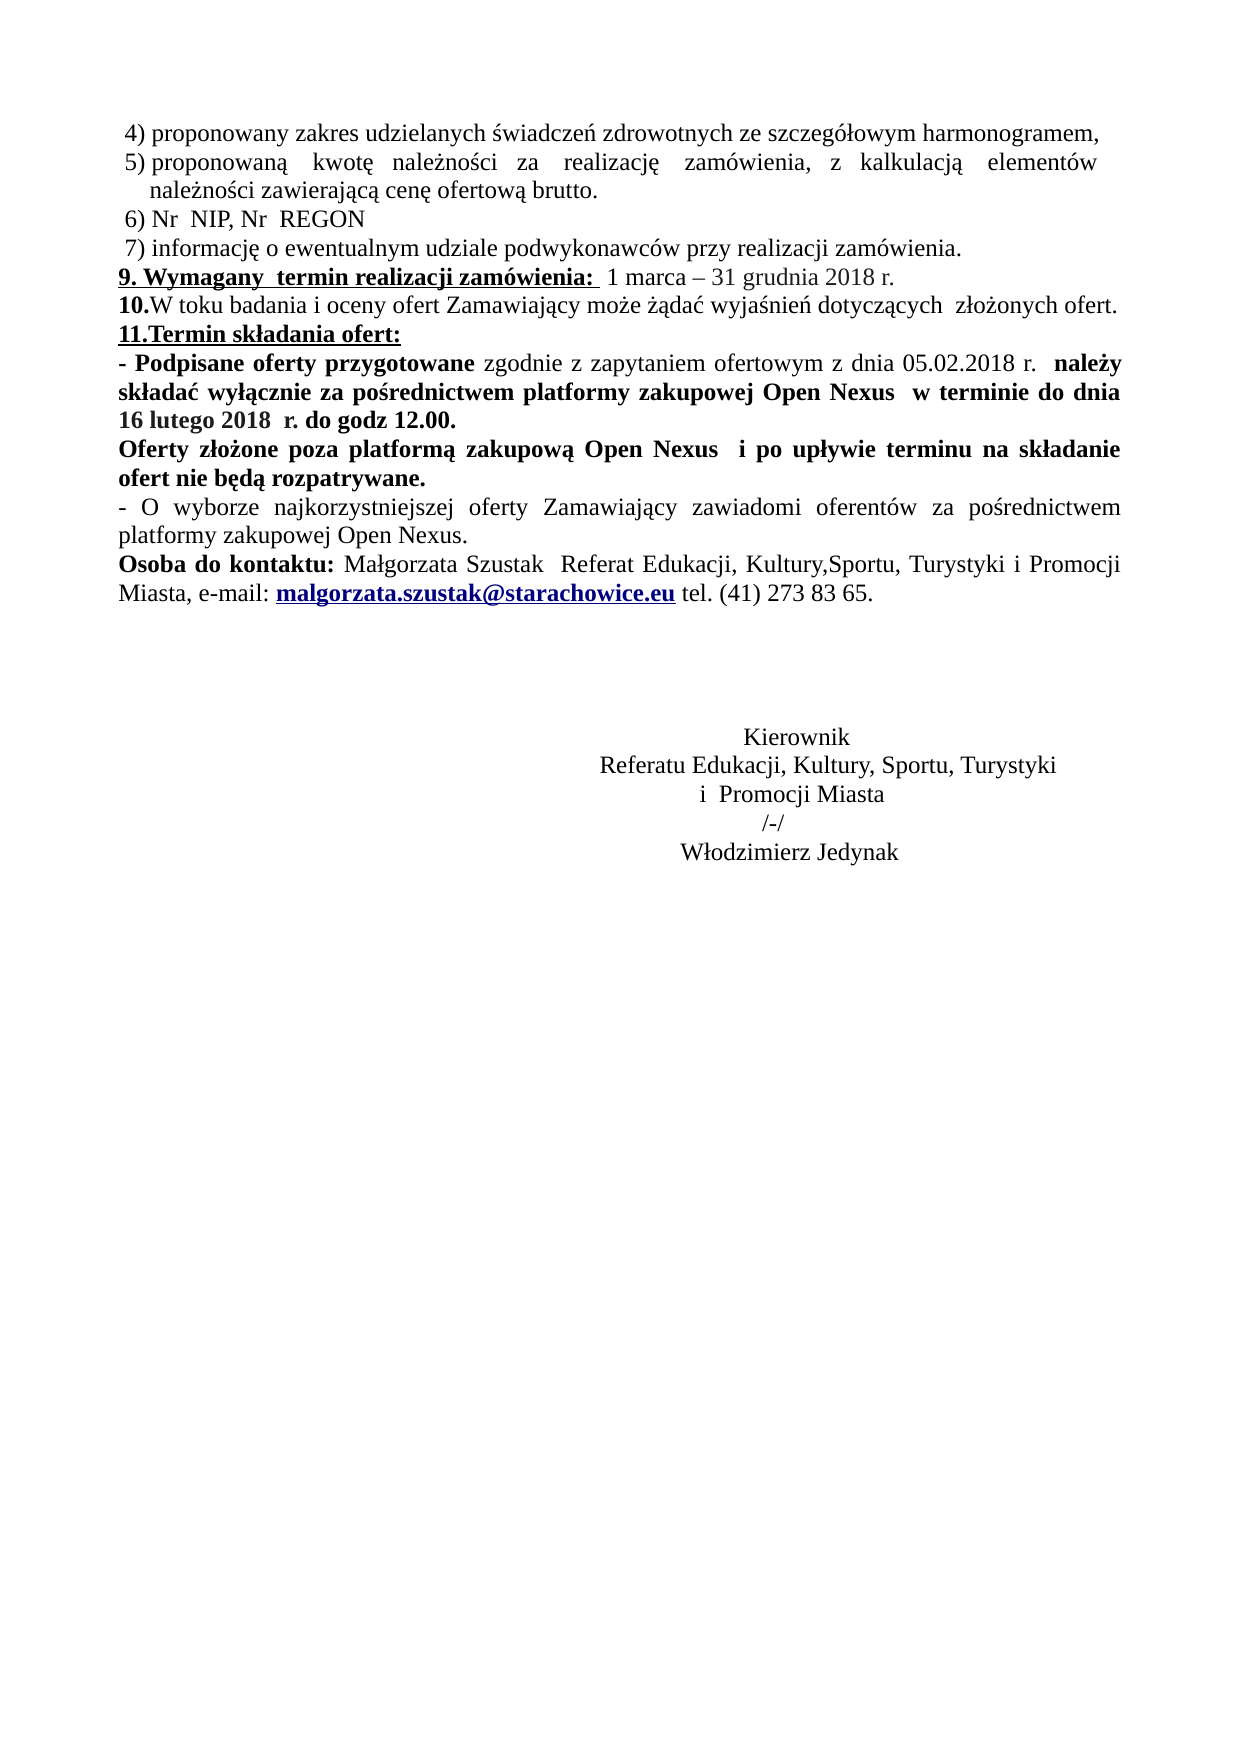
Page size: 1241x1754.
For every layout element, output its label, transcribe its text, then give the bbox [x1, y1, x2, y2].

text 11.Termin składania ofert: [118, 319, 1122, 348]
text 7) informację o ewentualnym udziale podwykonawców przy realizacji zamówienia. [118, 233, 1122, 262]
text i Promocji Miasta [118, 779, 1122, 808]
text Kierownik [118, 722, 1122, 751]
text 6) Nr NIP, Nr REGON [118, 204, 1122, 233]
text Włodzimierz Jedynak [118, 837, 1122, 866]
text należności zawierającą cenę ofertową brutto. [118, 176, 1122, 204]
text 9. Wymagany termin realizacji zamówienia: 1 marca – 31 grudnia 2018 r. [118, 262, 1122, 291]
text Referatu Edukacji, Kultury, Sportu, Turystyki [118, 751, 1122, 779]
text 10.W toku badania i oceny ofert Zamawiający może żądać wyjaśnień dotyczących złożonych ofert. [118, 291, 1122, 319]
text 5) proponowaną kwotę należności za realizację zamówienia, z kalkulacją elementów [118, 147, 1122, 176]
text Osoba do kontaktu: Małgorzata Szustak Referat Edukacji, Kultury,Sportu, Turystyki i Promocji Miasta, e-mail: malgorzata.szustak@starachowice.eu tel. (41) 273 83 65. [118, 549, 1122, 607]
text 4) proponowany zakres udzielanych świadczeń zdrowotnych ze szczegółowym harmonogramem, [118, 118, 1122, 147]
text - O wyborze najkorzystniejszej oferty Zamawiający zawiadomi oferentów za pośrednictwem platformy zakupowej Open Nexus. [118, 492, 1122, 549]
text /-/ [118, 808, 1122, 837]
text Oferty złożone poza platformą zakupową Open Nexus i po upływie terminu na składanie ofert nie będą rozpatrywane. [118, 434, 1122, 492]
text - Podpisane oferty przygotowane zgodnie z zapytaniem ofertowym z dnia 05.02.2018 r. należy składać wyłącznie za pośrednictwem platformy zakupowej Open Nexus w terminie do dnia 16 lutego 2018 r. do godz 12.00. [118, 348, 1122, 434]
